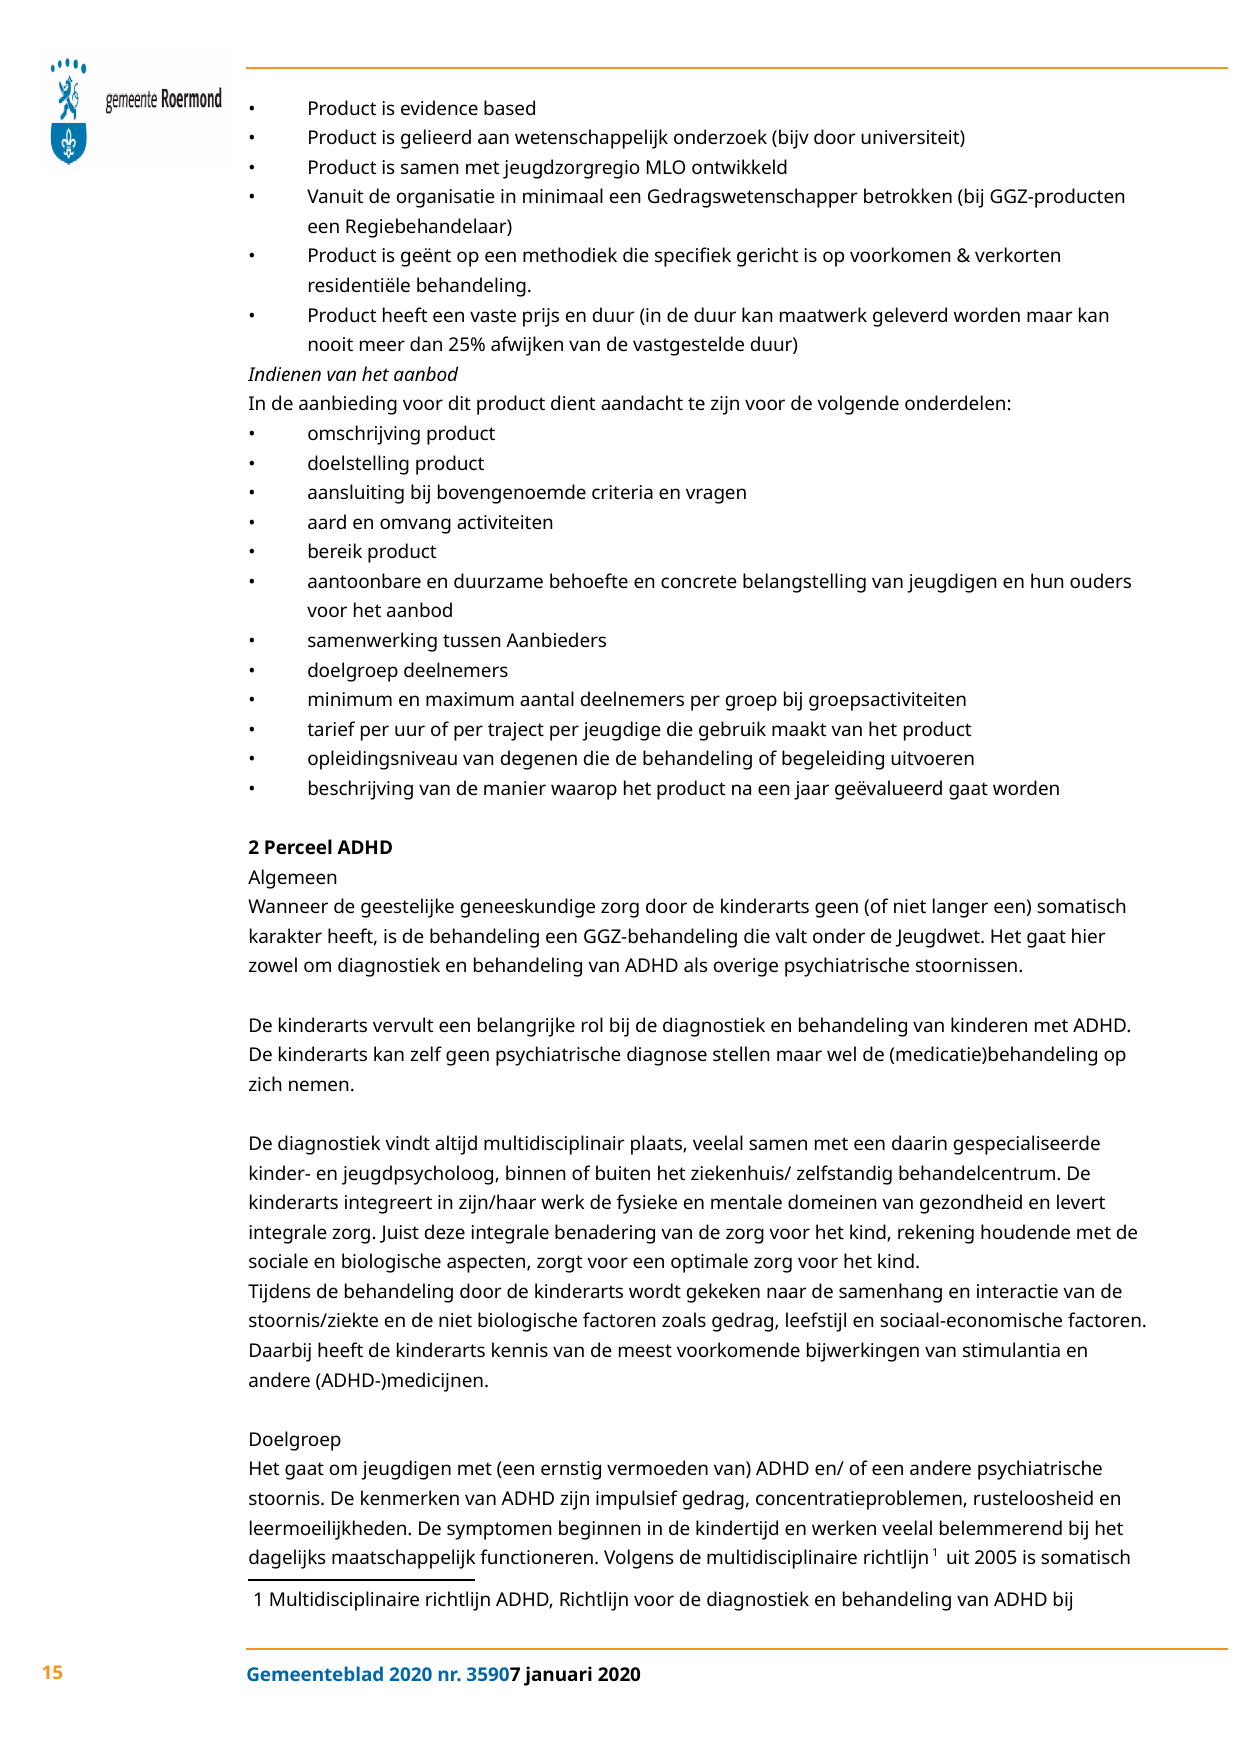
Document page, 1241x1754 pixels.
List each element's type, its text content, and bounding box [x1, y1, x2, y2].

text Wanneer de geestelijke geneeskundige zorg door de kinderarts geen (of niet langer een) somatisch karakter heeft, is de behandeling een GGZ-behandeling die valt onder de Jeugdwet. Het gaat hier zowel om diagnostiek en behandeling van ADHD als overige psychiatrische stoornissen. [248, 893, 1152, 978]
list Product heeft een vaste prijs en duur (in de duur kan maatwerk geleverd worden maar kan nooit meer dan 25% afwijken van de vastgestelde duur) [248, 302, 1152, 357]
text Algemeen [248, 864, 1152, 890]
list Vanuit de organisatie in minimaal een Gedragswetenschapper betrokken (bij GGZ-producten een Regiebehandelaar) [248, 183, 1152, 239]
list aantoonbare en duurzame behoefte en concrete belangstelling van jeugdigen en hun ouders voor het aanbod [248, 568, 1152, 623]
text Het gaat om jeugdigen met (een ernstig vermoeden van) ADHD en/ of een andere psychiatrische stoornis. De kenmerken van ADHD zijn impulsief gedrag, concentratieproblemen, rusteloosheid en leermoeilijkheden. De symptomen beginnen in de kindertijd en werken veelal belemmerend bij het dagelijks maatschappelijk functioneren. Volgens de multidisciplinaire richtlijn uit 2005 is somatisch [248, 1456, 1152, 1570]
list aard en omvang activiteiten [248, 509, 1152, 535]
list Product is geënt op een methodiek die specifiek gericht is op voorkomen & verkorten residentiële behandeling. [248, 243, 1152, 298]
text Multidisciplinaire richtlijn ADHD, Richtlijn voor de diagnostiek en behandeling van ADHD bij [248, 1586, 1152, 1612]
text De kinderarts vervult een belangrijke rol bij de diagnostiek en behandeling van kinderen met ADHD. De kinderarts kan zelf geen psychiatrische diagnose stellen maar wel de (medicatie)behandeling op zich nemen. [248, 1012, 1152, 1097]
list doelgroep deelnemers [248, 657, 1152, 683]
text Doelgroep [248, 1426, 1152, 1452]
list opleidingsniveau van degenen die de behandeling of begeleiding uitvoeren [248, 746, 1152, 771]
list doelstelling product [248, 450, 1152, 476]
list Product is evidence based [248, 95, 1152, 121]
list omschrijving product [248, 420, 1152, 446]
text Tijdens de behandeling door de kinderarts wordt gekeken naar de samenhang en interactie van de stoornis/ziekte en de niet biologische factoren zoals gedrag, leefstijl en sociaal-economische factoren. Daarbij heeft de kinderarts kennis van de meest voorkomende bijwerkingen van stimulantia en andere (ADHD-)medicijnen. [248, 1278, 1152, 1393]
list beschrijving van de manier waarop het product na een jaar geëvalueerd gaat worden [248, 775, 1152, 801]
picture [41, 47, 231, 172]
text De diagnostiek vindt altijd multidisciplinair plaats, veelal samen met een daarin gespecialiseerde kinder- en jeugdpsycholoog, binnen of buiten het ziekenhuis/ zelfstandig behandelcentrum. De kinderarts integreert in zijn/haar werk de fysieke en mentale domeinen van gezondheid en levert integrale zorg. Juist deze integrale benadering van de zorg voor het kind, rekening houdende met de sociale en biologische aspecten, zorgt voor een optimale zorg voor het kind. [248, 1130, 1152, 1274]
text In de aanbieding voor dit product dient aandacht te zijn voor de volgende onderdelen: [248, 391, 1152, 416]
list samenwerking tussen Aanbieders [248, 627, 1152, 653]
list aansluiting bij bovengenoemde criteria en vragen [248, 479, 1152, 505]
list bereik product [248, 538, 1152, 564]
list Product is samen met jeugdzorgregio MLO ontwikkeld [248, 154, 1152, 180]
text Indienen van het aanbod [248, 361, 1152, 387]
list Product is gelieerd aan wetenschappelijk onderzoek (bijv door universiteit) [248, 124, 1152, 150]
list tarief per uur of per traject per jeugdige die gebruik maakt van het product [248, 716, 1152, 742]
list minimum en maximum aantal deelnemers per groep bij groepsactiviteiten [248, 686, 1152, 712]
text 2 Perceel ADHD [248, 834, 1152, 860]
